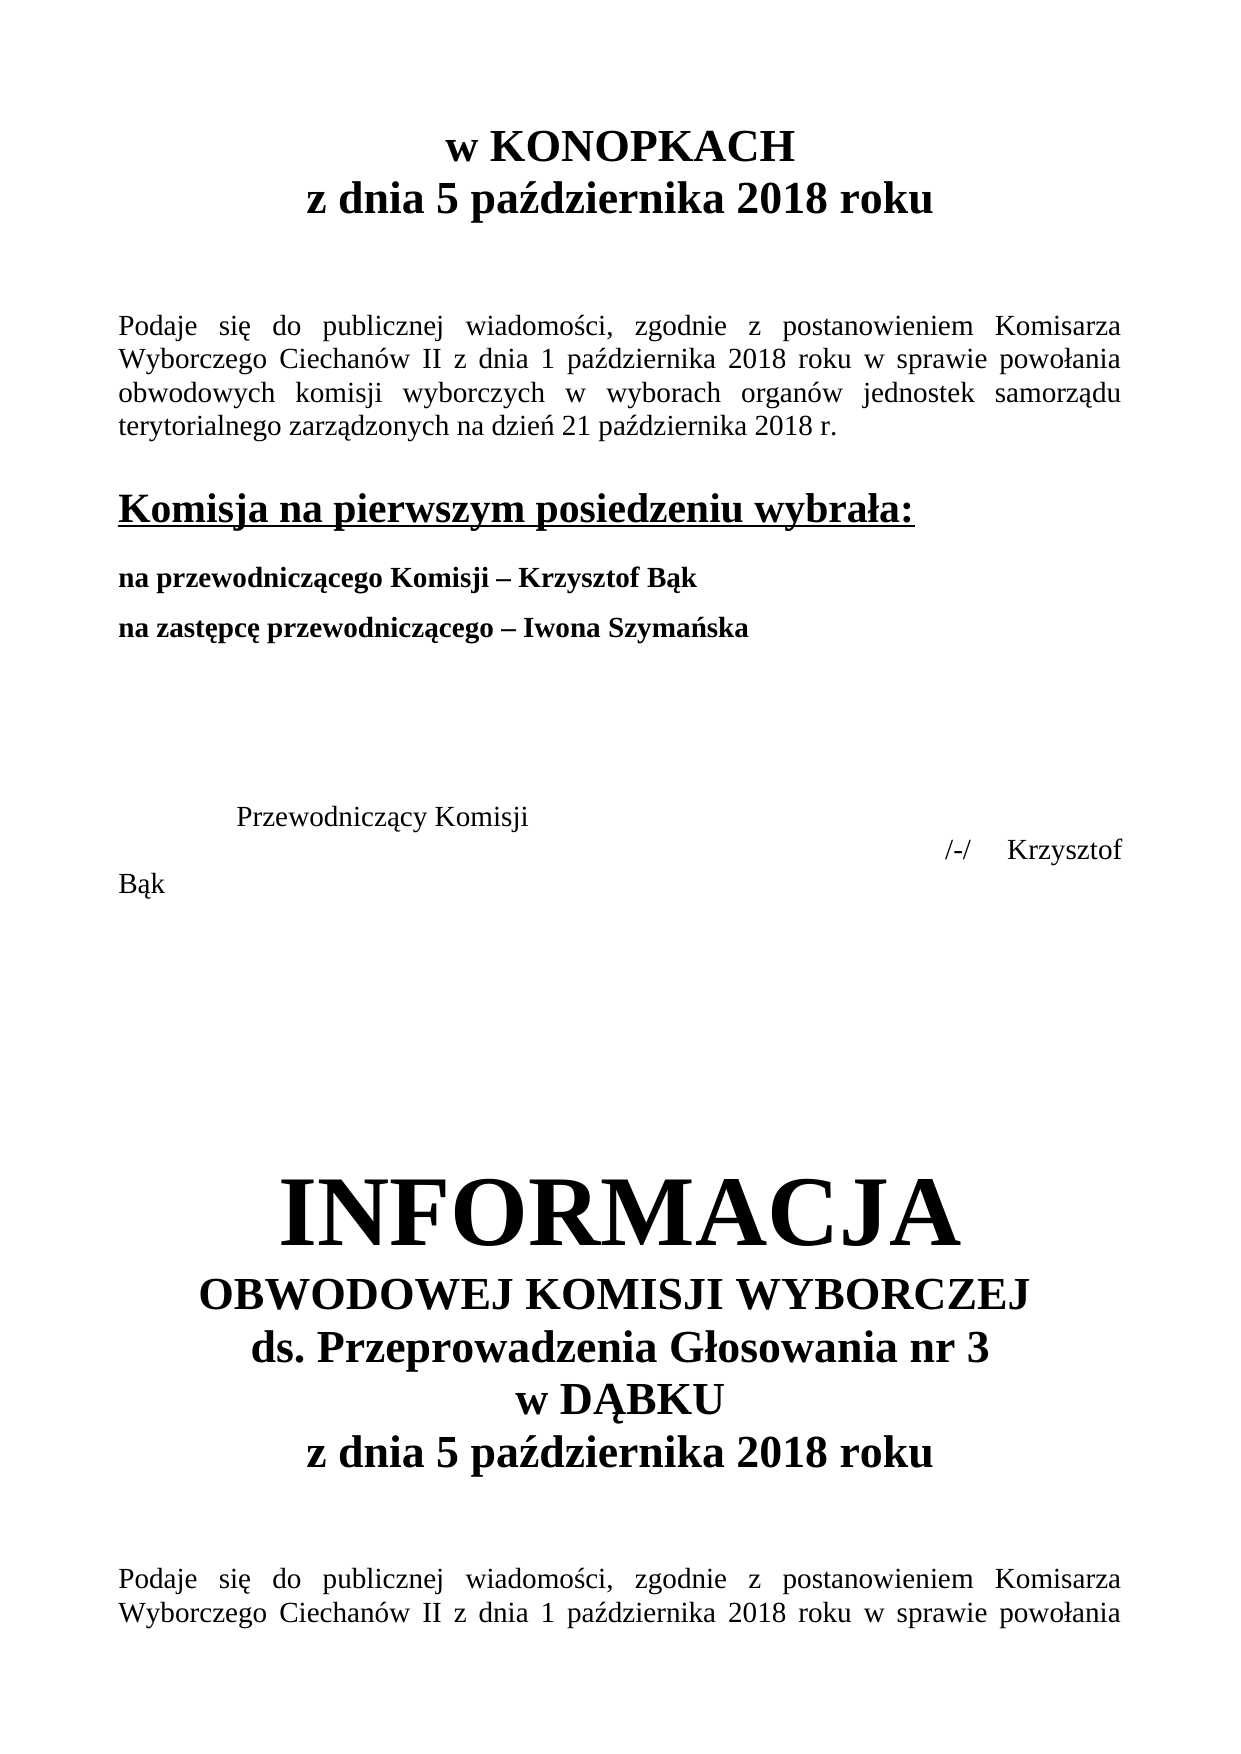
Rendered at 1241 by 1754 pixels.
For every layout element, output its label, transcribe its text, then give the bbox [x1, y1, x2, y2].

text OBWODOWEJ KOMISJI WYBORCZEJ ds. Przeprowadzenia Głosowania nr 3 w DĄBKU [118, 1267, 1122, 1425]
text Przewodniczący Komisji [118, 772, 1122, 832]
text Podaje się do publicznej wiadomości, zgodnie z postanowieniem Komisarza Wyborczego Ciechanów II z dnia 1 października 2018 roku w sprawie powołania [118, 1561, 1122, 1628]
text w KONOPKACH [118, 118, 1122, 171]
text INFORMACJA [118, 1152, 1122, 1267]
text /-/ Krzysztof Bąk [118, 832, 1122, 899]
text Komisja na pierwszym posiedzeniu wybrała: [118, 484, 1122, 532]
text Podaje się do publicznej wiadomości, zgodnie z postanowieniem Komisarza Wyborczego Ciechanów II z dnia 1 października 2018 roku w sprawie powołania obwodowych komisji wyborczych w wyborach organów jednostek samorządu terytorialnego zarządzonych na dzień 21 października 2018 r. [118, 308, 1122, 442]
text na zastępcę przewodniczącego – Iwona Szymańska [118, 610, 1122, 643]
text na przewodniczącego Komisji – Krzysztof Bąk [118, 560, 1122, 593]
text z dnia 5 października 2018 roku [118, 1425, 1122, 1477]
text z dnia 5 października 2018 roku [118, 171, 1122, 223]
